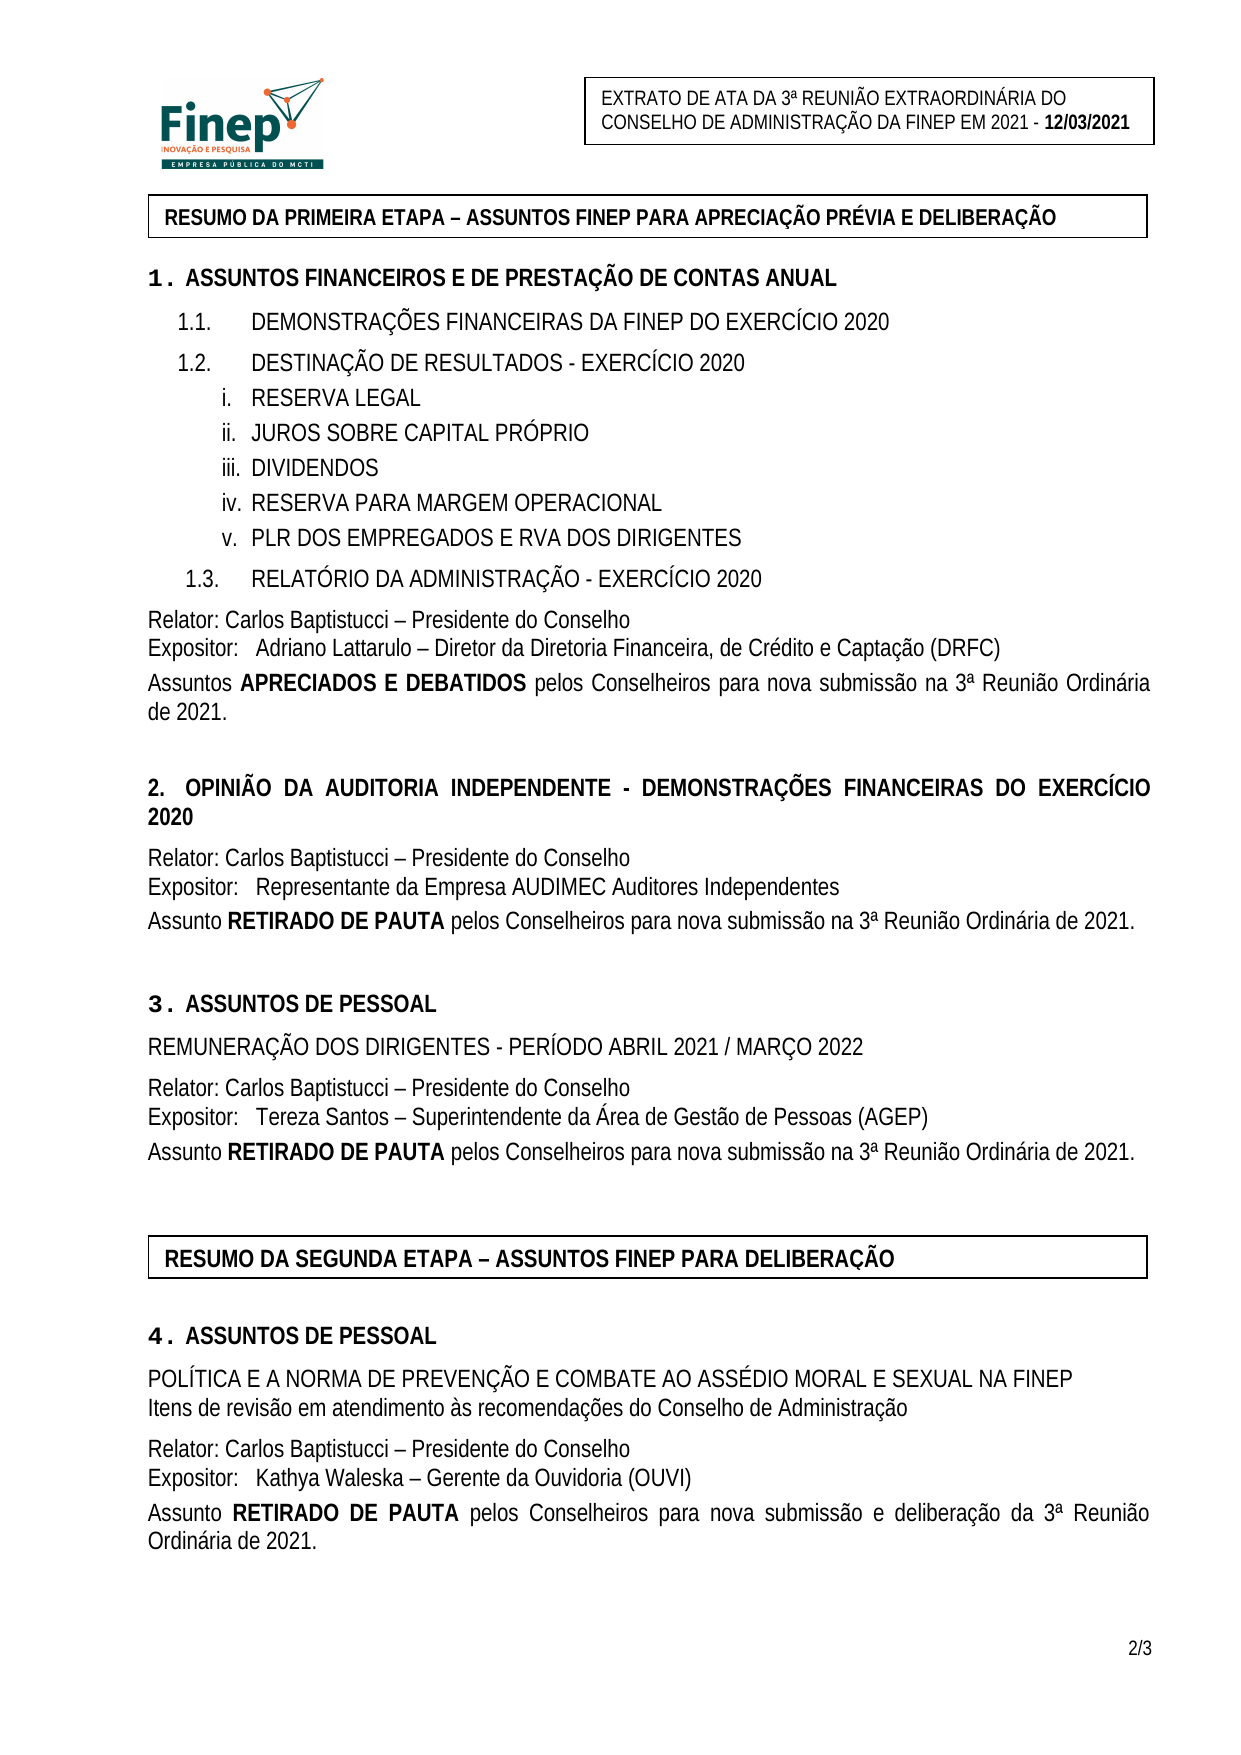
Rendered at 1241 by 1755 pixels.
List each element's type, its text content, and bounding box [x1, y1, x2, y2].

text Itens de revisão em atendimento às recomendações do Conselho de Administração [148, 1393, 1152, 1421]
text Relator: Carlos Baptistucci – Presidente do Conselho [148, 605, 1152, 633]
list ASSUNTOS DE PESSOAL [148, 989, 1152, 1019]
text Assuntos APRECIADOS E DEBATIDOS pelos Conselheiros para nova submissão na 3ª Reunião Ordinária de 2021. [148, 668, 1152, 726]
list RESERVA LEGAL [222, 383, 1152, 412]
list OPINIÃO DA AUDITORIA INDEPENDENTE - DEMONSTRAÇÕES FINANCEIRAS DO EXERCÍCIO 2020 [148, 773, 1152, 830]
list DIVIDENDOS [222, 453, 1152, 481]
list RELATÓRIO DA ADMINISTRAÇÃO - EXERCÍCIO 2020 [177, 564, 1152, 592]
text POLÍTICA E A NORMA DE PREVENÇÃO E COMBATE AO ASSÉDIO MORAL E SEXUAL NA FINEP [148, 1364, 1152, 1393]
list DEMONSTRAÇÕES FINANCEIRAS DA FINEP DO EXERCÍCIO 2020 [177, 307, 1152, 336]
text Assunto RETIRADO DE PAUTA pelos Conselheiros para nova submissão na 3ª Reunião Ordinária de 2021. [148, 906, 1152, 935]
text Expositor: Kathya Waleska – Gerente da Ouvidoria (OUVI) [148, 1463, 1152, 1491]
text Expositor: Tereza Santos – Superintendente da Área de Gestão de Pessoas (AGEP) [148, 1102, 1152, 1131]
list RESERVA PARA MARGEM OPERACIONAL [222, 488, 1152, 516]
text RESUMO DA PRIMEIRA ETAPA – ASSUNTOS FINEP PARA APRECIAÇÃO PRÉVIA E DELIBERAÇÃO [164, 203, 1131, 229]
text REMUNERAÇÃO DOS DIRIGENTES - PERÍODO ABRIL 2021 / MARÇO 2022 [148, 1032, 1152, 1061]
text Assunto RETIRADO DE PAUTA pelos Conselheiros para nova submissão e deliberação da 3ª Reunião Ordinária de 2021. [148, 1497, 1152, 1555]
text Relator: Carlos Baptistucci – Presidente do Conselho [148, 1434, 1152, 1463]
text Relator: Carlos Baptistucci – Presidente do Conselho [148, 1073, 1152, 1102]
text Expositor: Representante da Empresa AUDIMEC Auditores Independentes [148, 871, 1152, 900]
text Relator: Carlos Baptistucci – Presidente do Conselho [148, 843, 1152, 871]
list DESTINAÇÃO DE RESULTADOS - EXERCÍCIO 2020 [177, 348, 1152, 377]
list ASSUNTOS FINANCEIROS E DE PRESTAÇÃO DE CONTAS ANUAL [148, 263, 1152, 294]
list ASSUNTOS DE PESSOAL [148, 1321, 1152, 1352]
list PLR DOS EMPREGADOS E RVA DOS DIRIGENTES [222, 522, 1152, 551]
text RESUMO DA SEGUNDA ETAPA – ASSUNTOS FINEP PARA DELIBERAÇÃO [164, 1244, 1131, 1270]
text Assunto RETIRADO DE PAUTA pelos Conselheiros para nova submissão na 3ª Reunião Ordinária de 2021. [148, 1137, 1152, 1165]
list JUROS SOBRE CAPITAL PRÓPRIO [222, 418, 1152, 446]
text Expositor: Adriano Lattarulo – Diretor da Diretoria Financeira, de Crédito e Captação (DRFC) [148, 633, 1152, 662]
